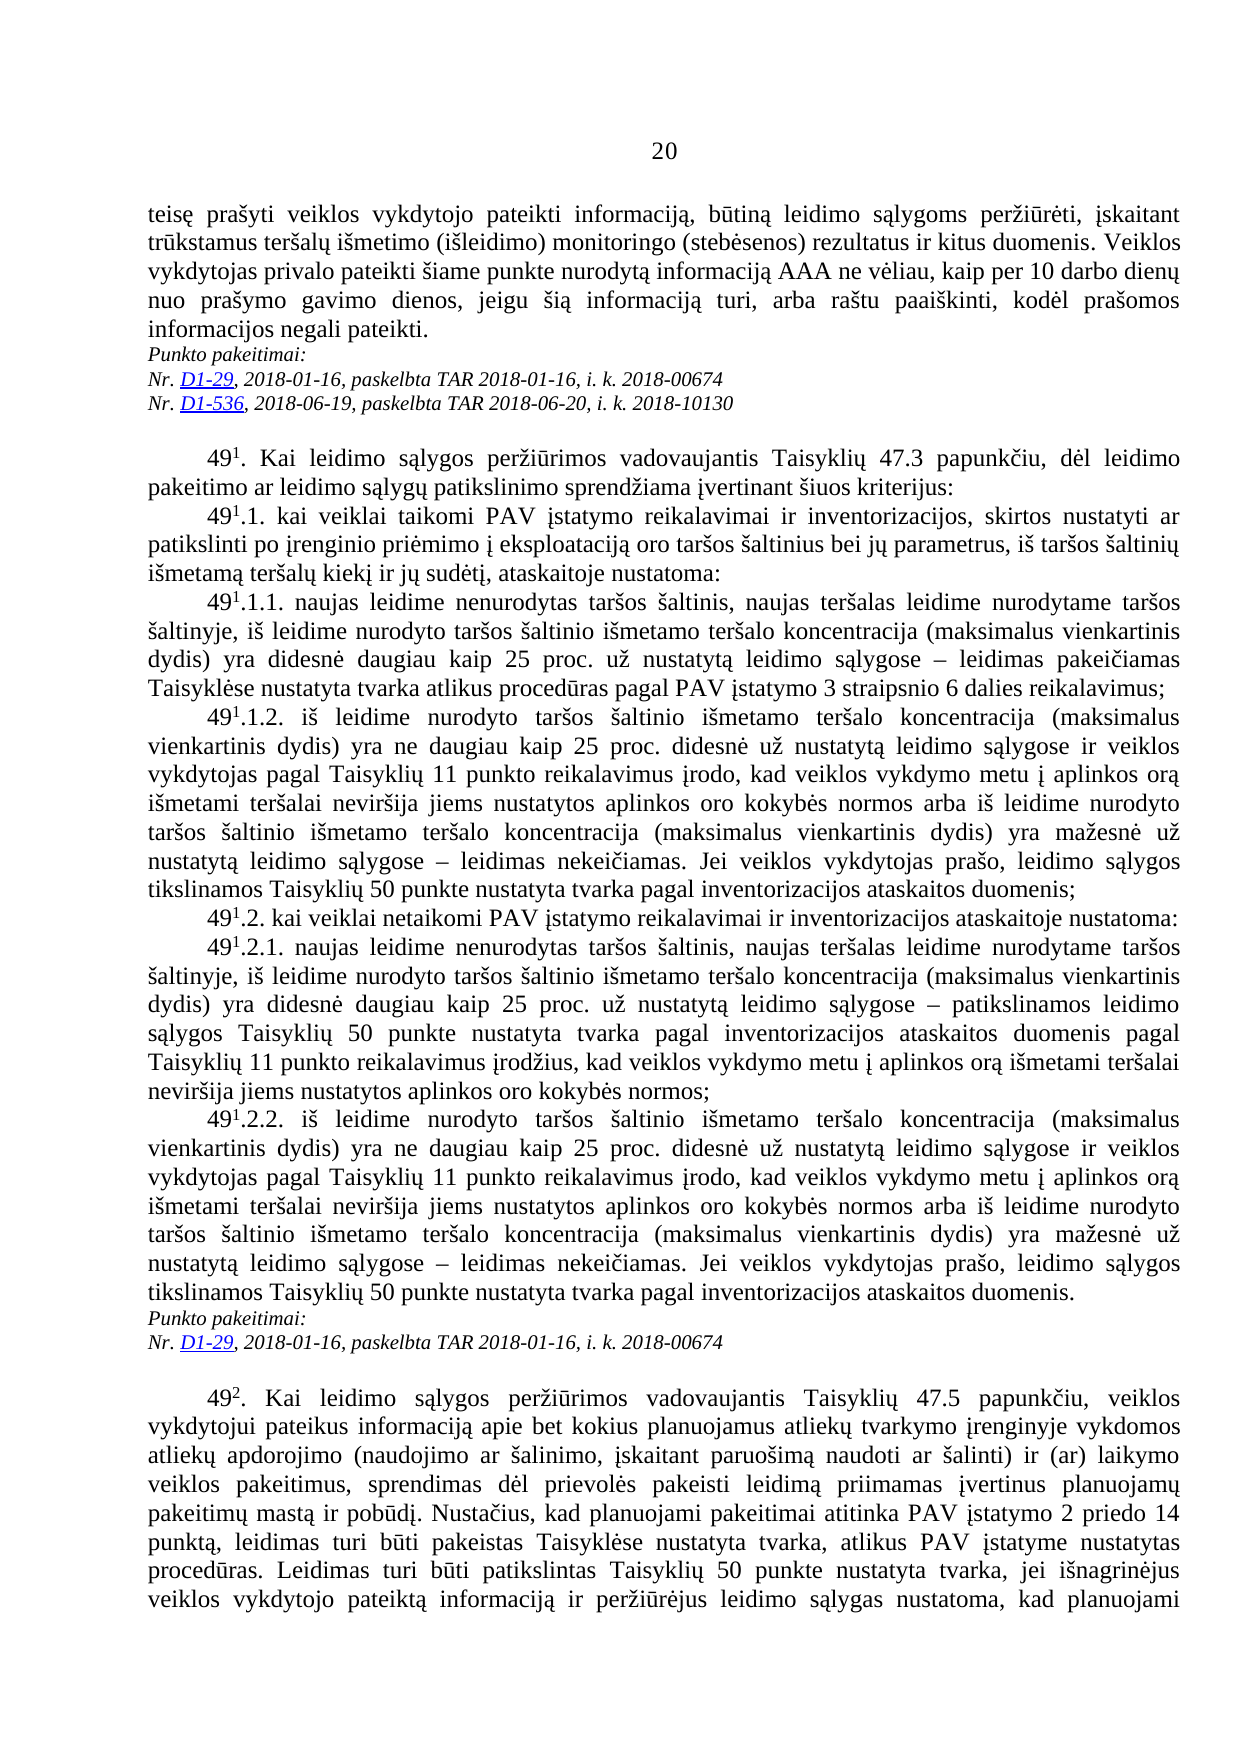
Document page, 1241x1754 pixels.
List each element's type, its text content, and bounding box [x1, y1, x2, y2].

text 492. Kai leidimo sąlygos peržiūrimos vadovaujantis Taisyklių 47.5 papunkčiu, veiklos vykdytojui pateikus informaciją apie bet kokius planuojamus atliekų tvarkymo įrenginyje vykdomos atliekų apdorojimo (naudojimo ar šalinimo, įskaitant paruošimą naudoti ar šalinti) ir (ar) laikymo veiklos pakeitimus, sprendimas dėl prievolės pakeisti leidimą priimamas įvertinus planuojamų pakeitimų mastą ir pobūdį. Nustačius, kad planuojami pakeitimai atitinka PAV įstatymo 2 priedo 14 punktą, leidimas turi būti pakeistas Taisyklėse nustatyta tvarka, atlikus PAV įstatyme nustatytas procedūras. Leidimas turi būti patikslintas Taisyklių 50 punkte nustatyta tvarka, jei išnagrinėjus veiklos vykdytojo pateiktą informaciją ir peržiūrėjus leidimo sąlygas nustatoma, kad planuojami [148, 1383, 1181, 1613]
text Punkto pakeitimai: [148, 1306, 1181, 1330]
text 491.2.2. iš leidime nurodyto taršos šaltinio išmetamo teršalo koncentracija (maksimalus vienkartinis dydis) yra ne daugiau kaip 25 proc. didesnė už nustatytą leidimo sąlygose ir veiklos vykdytojas pagal Taisyklių 11 punkto reikalavimus įrodo, kad veiklos vykdymo metu į aplinkos orą išmetami teršalai neviršija jiems nustatytos aplinkos oro kokybės normos arba iš leidime nurodyto taršos šaltinio išmetamo teršalo koncentracija (maksimalus vienkartinis dydis) yra mažesnė už nustatytą leidimo sąlygose – leidimas nekeičiamas. Jei veiklos vykdytojas prašo, leidimo sąlygos tikslinamos Taisyklių 50 punkte nustatyta tvarka pagal inventorizacijos ataskaitos duomenis. [148, 1104, 1181, 1306]
text 491.1.2. iš leidime nurodyto taršos šaltinio išmetamo teršalo koncentracija (maksimalus vienkartinis dydis) yra ne daugiau kaip 25 proc. didesnė už nustatytą leidimo sąlygose ir veiklos vykdytojas pagal Taisyklių 11 punkto reikalavimus įrodo, kad veiklos vykdymo metu į aplinkos orą išmetami teršalai neviršija jiems nustatytos aplinkos oro kokybės normos arba iš leidime nurodyto taršos šaltinio išmetamo teršalo koncentracija (maksimalus vienkartinis dydis) yra mažesnė už nustatytą leidimo sąlygose – leidimas nekeičiamas. Jei veiklos vykdytojas prašo, leidimo sąlygos tikslinamos Taisyklių 50 punkte nustatyta tvarka pagal inventorizacijos ataskaitos duomenis; [148, 702, 1181, 903]
text teisę prašyti veiklos vykdytojo pateikti informaciją, būtiną leidimo sąlygoms peržiūrėti, įskaitant trūkstamus teršalų išmetimo (išleidimo) monitoringo (stebėsenos) rezultatus ir kitus duomenis. Veiklos vykdytojas privalo pateikti šiame punkte nurodytą informaciją AAA ne vėliau, kaip per 10 darbo dienų nuo prašymo gavimo dienos, jeigu šią informaciją turi, arba raštu paaiškinti, kodėl prašomos informacijos negali pateikti. [148, 199, 1181, 342]
text 491. Kai leidimo sąlygos peržiūrimos vadovaujantis Taisyklių 47.3 papunkčiu, dėl leidimo pakeitimo ar leidimo sąlygų patikslinimo sprendžiama įvertinant šiuos kriterijus: [148, 443, 1181, 501]
text Nr. D1-29, 2018-01-16, paskelbta TAR 2018-01-16, i. k. 2018-00674 [148, 1330, 1181, 1354]
text Nr. D1-29, 2018-01-16, paskelbta TAR 2018-01-16, i. k. 2018-00674 [148, 366, 1181, 391]
text Punkto pakeitimai: [148, 342, 1181, 366]
text 491.1.1. naujas leidime nenurodytas taršos šaltinis, naujas teršalas leidime nurodytame taršos šaltinyje, iš leidime nurodyto taršos šaltinio išmetamo teršalo koncentracija (maksimalus vienkartinis dydis) yra didesnė daugiau kaip 25 proc. už nustatytą leidimo sąlygose – leidimas pakeičiamas Taisyklėse nustatyta tvarka atlikus procedūras pagal PAV įstatymo 3 straipsnio 6 dalies reikalavimus; [148, 587, 1181, 702]
text 491.1. kai veiklai taikomi PAV įstatymo reikalavimai ir inventorizacijos, skirtos nustatyti ar patikslinti po įrenginio priėmimo į eksploataciją oro taršos šaltinius bei jų parametrus, iš taršos šaltinių išmetamą teršalų kiekį ir jų sudėtį, ataskaitoje nustatoma: [148, 501, 1181, 587]
text 491.2. kai veiklai netaikomi PAV įstatymo reikalavimai ir inventorizacijos ataskaitoje nustatoma: [148, 903, 1181, 932]
text Nr. D1-536, 2018-06-19, paskelbta TAR 2018-06-20, i. k. 2018-10130 [148, 391, 1181, 414]
text 491.2.1. naujas leidime nenurodytas taršos šaltinis, naujas teršalas leidime nurodytame taršos šaltinyje, iš leidime nurodyto taršos šaltinio išmetamo teršalo koncentracija (maksimalus vienkartinis dydis) yra didesnė daugiau kaip 25 proc. už nustatytą leidimo sąlygose – patikslinamos leidimo sąlygos Taisyklių 50 punkte nustatyta tvarka pagal inventorizacijos ataskaitos duomenis pagal Taisyklių 11 punkto reikalavimus įrodžius, kad veiklos vykdymo metu į aplinkos orą išmetami teršalai neviršija jiems nustatytos aplinkos oro kokybės normos; [148, 932, 1181, 1104]
